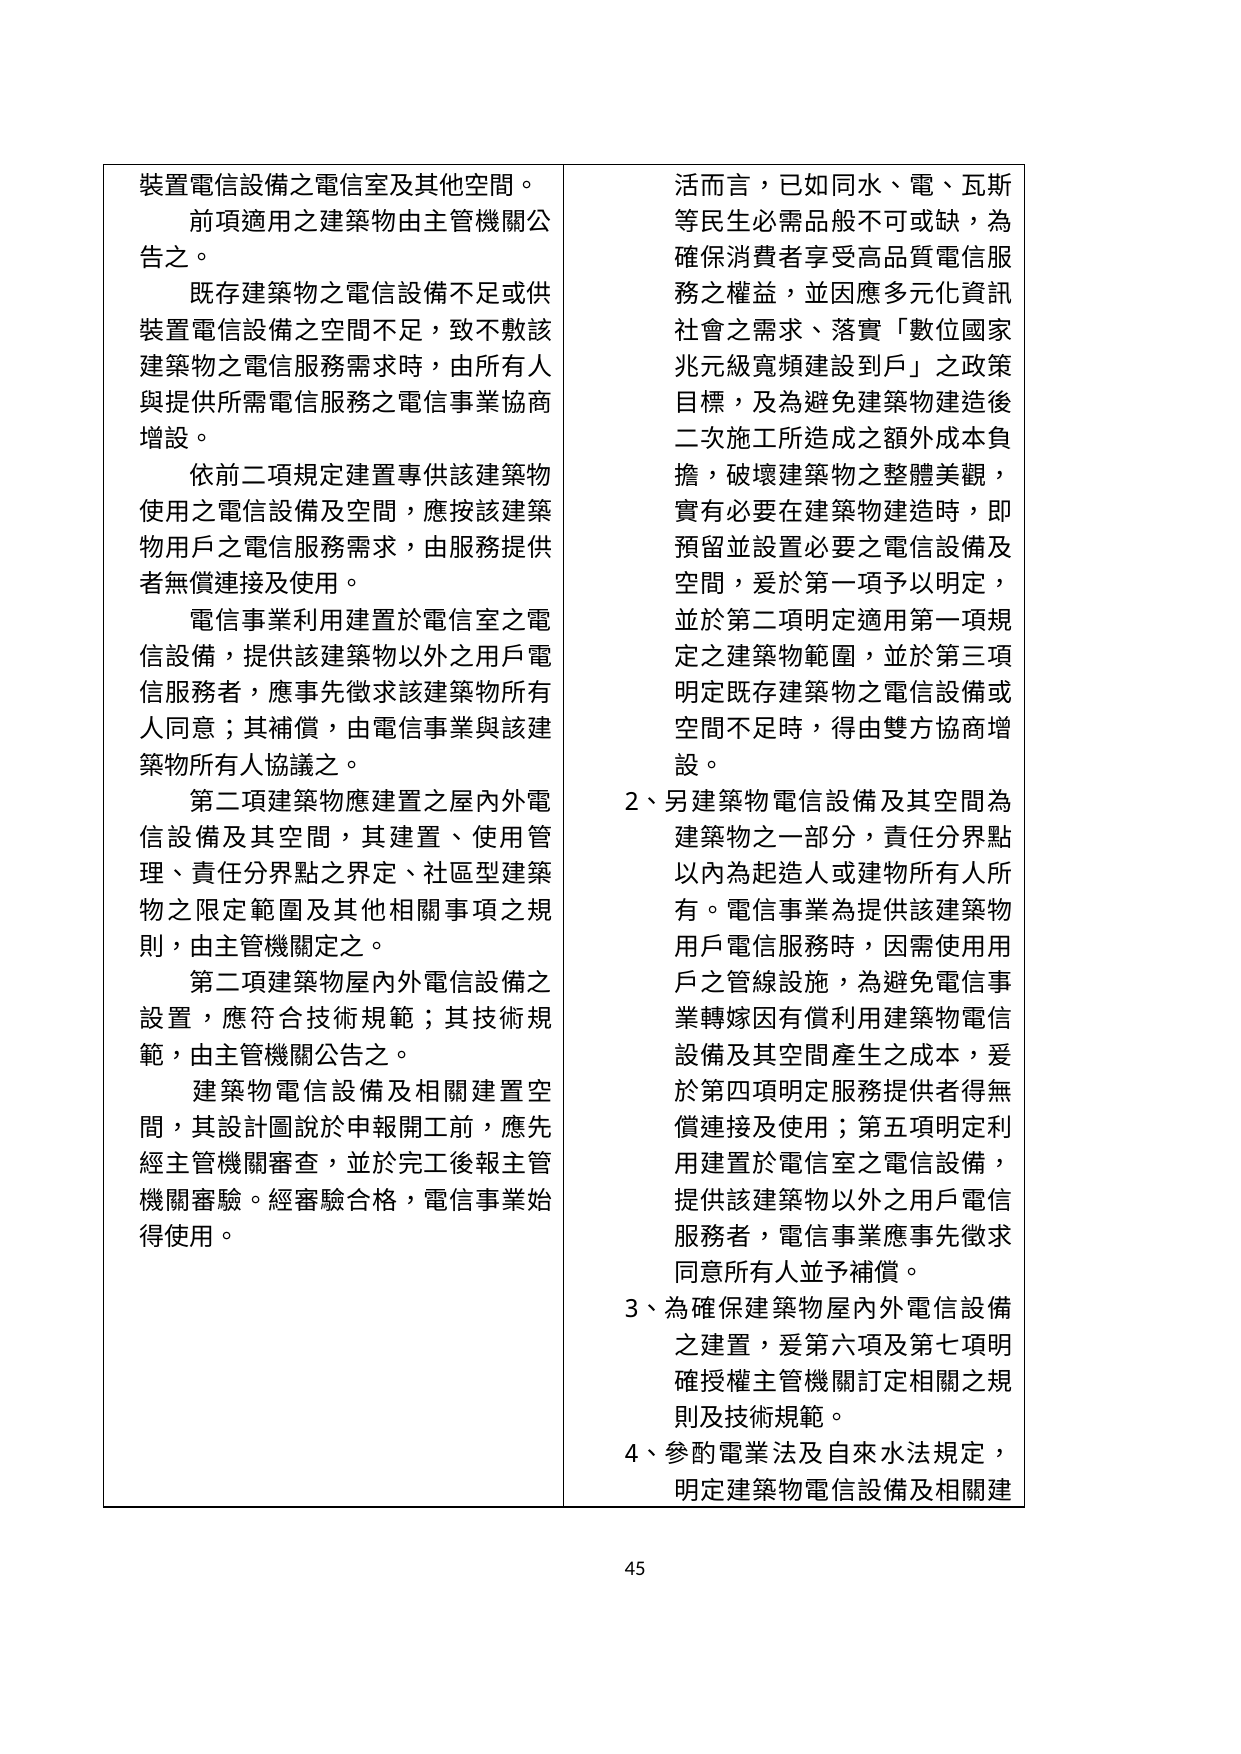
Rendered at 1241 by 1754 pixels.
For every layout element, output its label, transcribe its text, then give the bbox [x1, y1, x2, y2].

table_cell 活而言，已如同水、電、瓦斯等民生必需品般不可或缺，為確保消費者享受高品質電信服務之權益，並因應多元化資訊社會之需求、落實「數位國家兆元級寬頻建設到戶」之政策目標，及為避免建築物建造後二次施工所造成之額外成本負擔，破壞建築物之整體美觀，實有必要在建築物建造時，即預留並設置必要之電信設備及空間，爰於第一項予以明定，並於第二項明定適用第一項規定之建築物範圍，並於第三項明定既存建築物之電信設備或空間不足時，得由雙方協商增設。 另建築物電信設備及其空間為建築物之一部分，責任分界點以內為起造人或建物所有人所有。電信事業為提供該建築物用戶電信服務時，因需使用用戶之管線設施，為避免電信事業轉嫁因有償利用建築物電信設備及其空間產生之成本，爰於第四項明定服務提供者得無償連接及使用；第五項明定利用建置於電信室之電信設備，提供該建築物以外之用戶電信服務者，電信事業應事先徵求同意所有人並予補償。 為確保建築物屋內外電信設備之建置，爰第六項及第七項明確授權主管機關訂定相關之規則及技術規範。 參酌電業法及自來水法規定，明定建築物電信設備及相關建 [564, 165, 1024, 1506]
table_cell 裝置電信設備之電信室及其他空間。 前項適用之建築物由主管機關公告之。 既存建築物之電信設備不足或供裝置電信設備之空間不足，致不敷該建築物之電信服務需求時，由所有人與提供所需電信服務之電信事業協商增設。 依前二項規定建置專供該建築物使用之電信設備及空間，應按該建築物用戶之電信服務需求，由服務提供者無償連接及使用。 電信事業利用建置於電信室之電信設備，提供該建築物以外之用戶電信服務者，應事先徵求該建築物所有人同意；其補償，由電信事業與該建築物所有人協議之。 第二項建築物應建置之屋內外電信設備及其空間，其建置、使用管理、責任分界點之界定、社區型建築物之限定範圍及其他相關事項之規則，由主管機關定之。 第二項建築物屋內外電信設備之設置，應符合技術規範；其技術規範，由主管機關公告之。 建築物電信設備及相關建置空間，其設計圖說於申報開工前，應先經主管機關審查，並於完工後報主管機關審驗。經審驗合格，電信事業始得使用。 [104, 165, 563, 1506]
